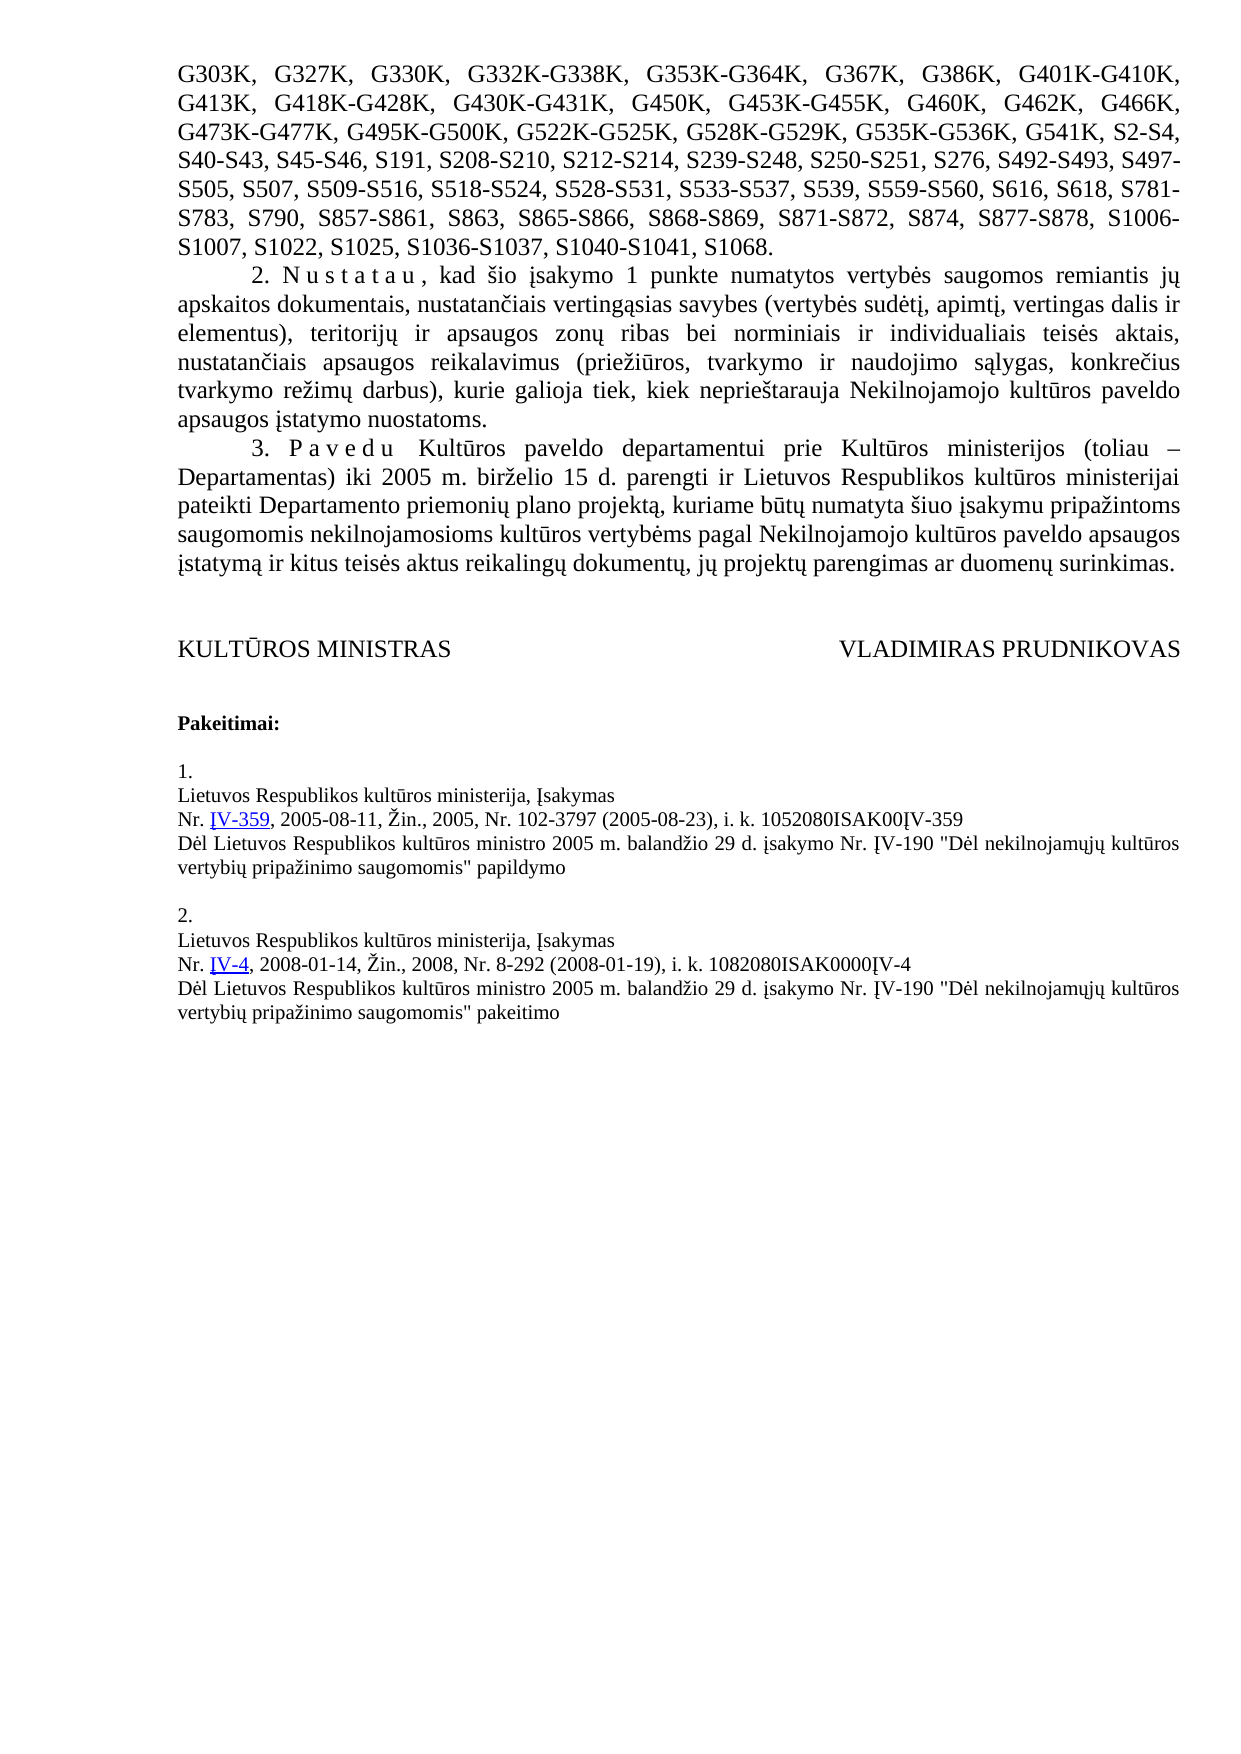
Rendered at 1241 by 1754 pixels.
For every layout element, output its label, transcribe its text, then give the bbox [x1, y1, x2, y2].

text Lietuvos Respublikos kultūros ministerija, Įsakymas [177, 783, 1181, 807]
text Pakeitimai: [177, 711, 1181, 735]
text KULTŪROS MINISTRAS VLADIMIRAS PRUDNIKOVAS [177, 634, 1181, 663]
text G303K, G327K, G330K, G332K-G338K, G353K-G364K, G367K, G386K, G401K-G410K, G413K, G418K-G428K, G430K-G431K, G450K, G453K-G455K, G460K, G462K, G466K, G473K-G477K, G495K-G500K, G522K-G525K, G528K-G529K, G535K-G536K, G541K, S2-S4, S40-S43, S45-S46, S191, S208-S210, S212-S214, S239-S248, S250-S251, S276, S492-S493, S497-S505, S507, S509-S516, S518-S524, S528-S531, S533-S537, S539, S559-S560, S616, S618, S781-S783, S790, S857-S861, S863, S865-S866, S868-S869, S871-S872, S874, S877-S878, S1006-S1007, S1022, S1025, S1036-S1037, S1040-S1041, S1068. [177, 59, 1181, 260]
text 2. [177, 903, 1181, 927]
text 2. Nustatau, kad šio įsakymo 1 punkte numatytos vertybės saugomos remiantis jų apskaitos dokumentais, nustatančiais vertingąsias savybes (vertybės sudėtį, apimtį, vertingas dalis ir elementus), teritorijų ir apsaugos zonų ribas bei norminiais ir individualiais teisės aktais, nustatančiais apsaugos reikalavimus (priežiūros, tvarkymo ir naudojimo sąlygas, konkrečius tvarkymo režimų darbus), kurie galioja tiek, kiek neprieštarauja Nekilnojamojo kultūros paveldo apsaugos įstatymo nuostatoms. [177, 260, 1181, 433]
text Nr. ĮV-359, 2005-08-11, Žin., 2005, Nr. 102-3797 (2005-08-23), i. k. 1052080ISAK00ĮV-359 [177, 807, 1181, 831]
text Dėl Lietuvos Respublikos kultūros ministro 2005 m. balandžio 29 d. įsakymo Nr. ĮV-190 "Dėl nekilnojamųjų kultūros vertybių pripažinimo saugomomis" papildymo [177, 831, 1181, 879]
text Nr. ĮV-4, 2008-01-14, Žin., 2008, Nr. 8-292 (2008-01-19), i. k. 1082080ISAK0000ĮV-4 [177, 952, 1181, 976]
text 3. Pavedu Kultūros paveldo departamentui prie Kultūros ministerijos (toliau – Departamentas) iki 2005 m. birželio 15 d. parengti ir Lietuvos Respublikos kultūros ministerijai pateikti Departamento priemonių plano projektą, kuriame būtų numatyta šiuo įsakymu pripažintoms saugomomis nekilnojamosioms kultūros vertybėms pagal Nekilnojamojo kultūros paveldo apsaugos įstatymą ir kitus teisės aktus reikalingų dokumentų, jų projektų parengimas ar duomenų surinkimas. [177, 433, 1181, 577]
text Dėl Lietuvos Respublikos kultūros ministro 2005 m. balandžio 29 d. įsakymo Nr. ĮV-190 "Dėl nekilnojamųjų kultūros vertybių pripažinimo saugomomis" pakeitimo [177, 976, 1181, 1024]
text 1. [177, 759, 1181, 783]
text Lietuvos Respublikos kultūros ministerija, Įsakymas [177, 927, 1181, 952]
